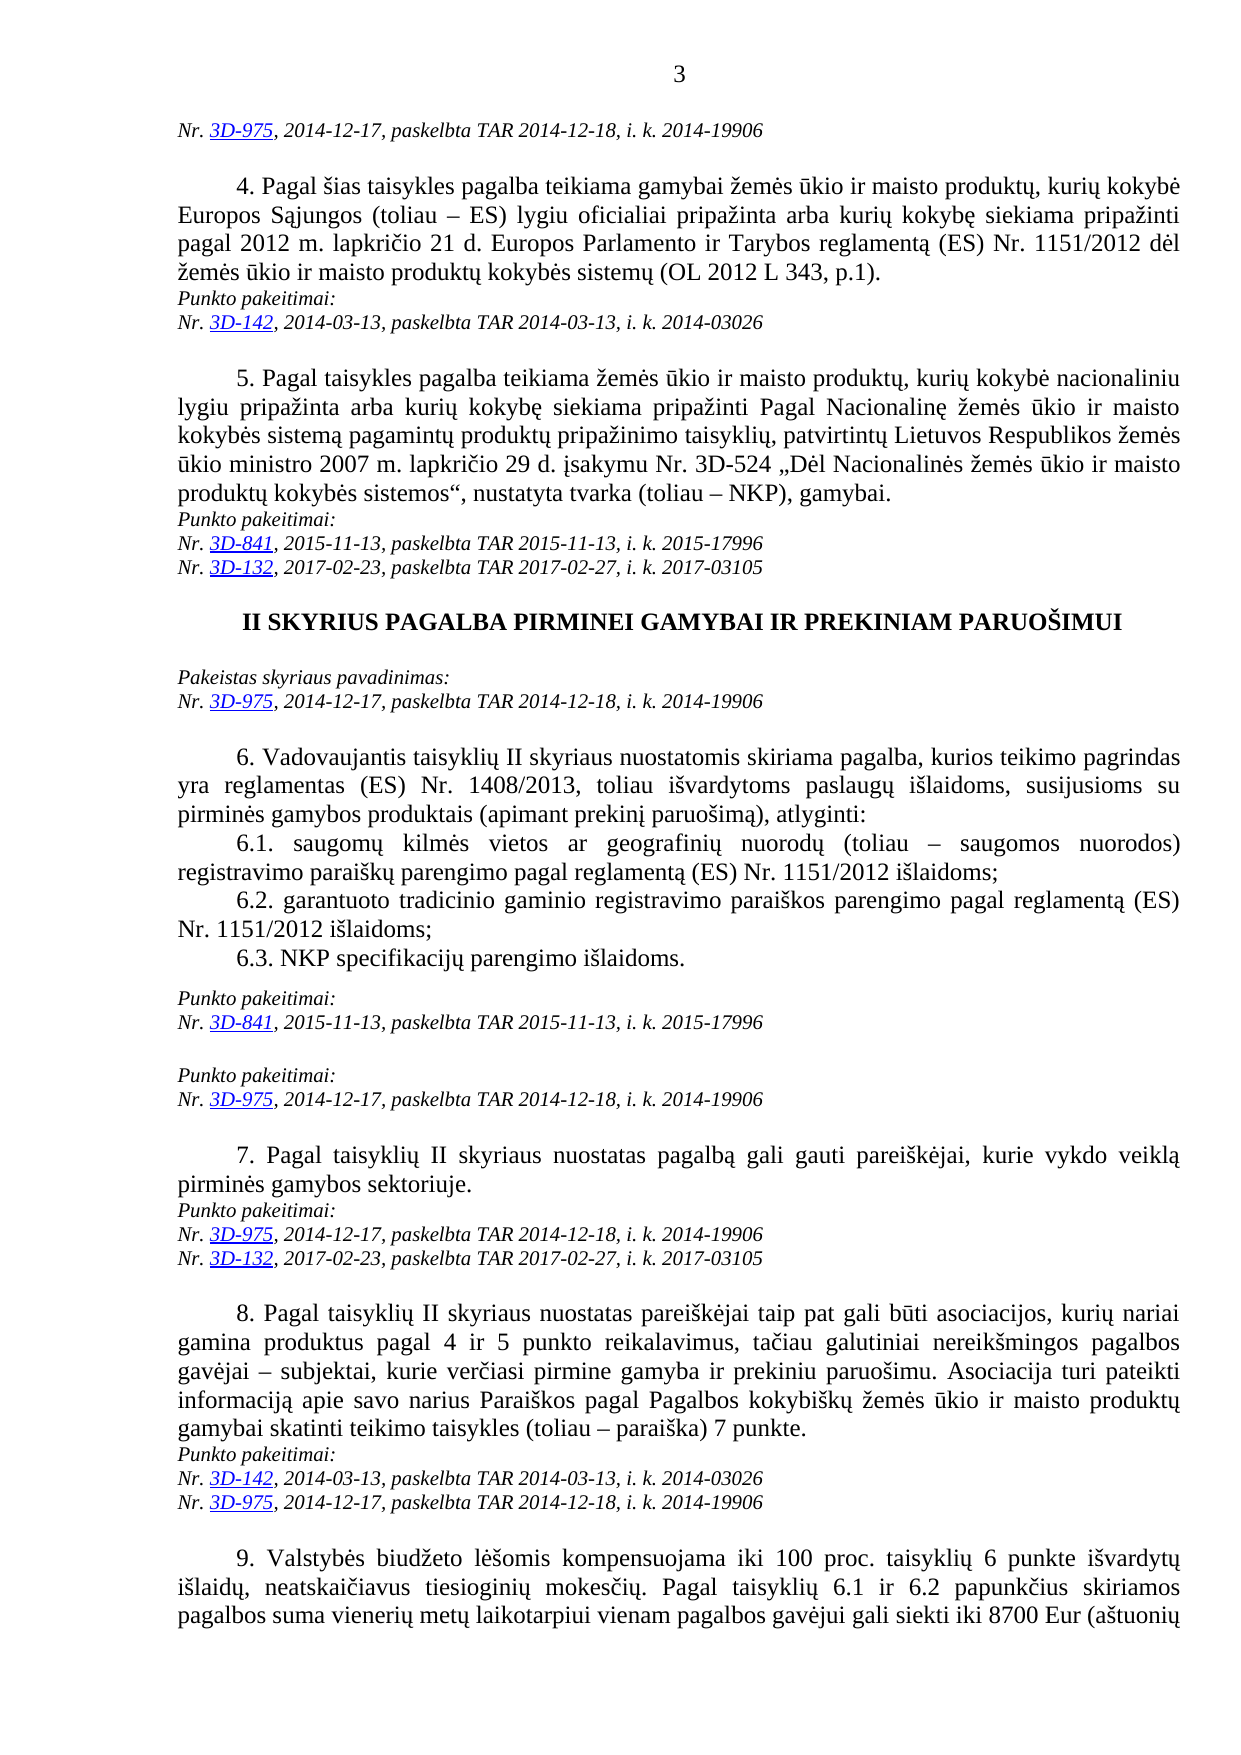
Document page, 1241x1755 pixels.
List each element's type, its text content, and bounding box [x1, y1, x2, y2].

text 8. Pagal taisyklių II skyriaus nuostatas pareiškėjai taip pat gali būti asociacijos, kurių nariai gamina produktus pagal 4 ir 5 punkto reikalavimus, tačiau galutiniai nereikšmingos pagalbos gavėjai – subjektai, kurie verčiasi pirmine gamyba ir prekiniu paruošimu. Asociacija turi pateikti informaciją apie savo narius Paraiškos pagal Pagalbos kokybiškų žemės ūkio ir maisto produktų gamybai skatinti teikimo taisykles (toliau – paraiška) 7 punkte. [177, 1298, 1181, 1442]
text Nr. 3D-132, 2017-02-23, paskelbta TAR 2017-02-27, i. k. 2017-03105 [177, 555, 1181, 579]
text 5. Pagal taisykles pagalba teikiama žemės ūkio ir maisto produktų, kurių kokybė nacionaliniu lygiu pripažinta arba kurių kokybę siekiama pripažinti Pagal Nacionalinę žemės ūkio ir maisto kokybės sistemą pagamintų produktų pripažinimo taisyklių, patvirtintų Lietuvos Respublikos žemės ūkio ministro 2007 m. lapkričio 29 d. įsakymu Nr. 3D-524 „Dėl Nacionalinės žemės ūkio ir maisto produktų kokybės sistemos“, nustatyta tvarka (toliau – NKP), gamybai. [177, 363, 1181, 507]
text Nr. 3D-132, 2017-02-23, paskelbta TAR 2017-02-27, i. k. 2017-03105 [177, 1246, 1181, 1270]
text Nr. 3D-975, 2014-12-17, paskelbta TAR 2014-12-18, i. k. 2014-19906 [177, 689, 1181, 713]
text Punkto pakeitimai: [177, 286, 1181, 310]
text Nr. 3D-841, 2015-11-13, paskelbta TAR 2015-11-13, i. k. 2015-17996 [177, 531, 1181, 555]
text 6.3. NKP specifikacijų parengimo išlaidoms. [177, 943, 1181, 972]
text 6. Vadovaujantis taisyklių II skyriaus nuostatomis skiriama pagalba, kurios teikimo pagrindas yra reglamentas (ES) Nr. 1408/2013, toliau išvardytoms paslaugų išlaidoms, susijusioms su pirminės gamybos produktais (apimant prekinį paruošimą), atlyginti: [177, 742, 1181, 828]
text Nr. 3D-142, 2014-03-13, paskelbta TAR 2014-03-13, i. k. 2014-03026 [177, 1466, 1181, 1490]
text Punkto pakeitimai: [177, 507, 1181, 531]
text Nr. 3D-975, 2014-12-17, paskelbta TAR 2014-12-18, i. k. 2014-19906 [177, 1490, 1181, 1514]
text Nr. 3D-841, 2015-11-13, paskelbta TAR 2015-11-13, i. k. 2015-17996 [177, 1010, 1181, 1034]
text Pakeistas skyriaus pavadinimas: [177, 665, 1181, 689]
text II SKYRIUS PAGALBA PIRMINEI GAMYBAI IR PREKINIAM PARUOŠIMUI [177, 607, 1181, 636]
text Punkto pakeitimai: [177, 1442, 1181, 1466]
text Punkto pakeitimai: [177, 1197, 1181, 1222]
text Nr. 3D-975, 2014-12-17, paskelbta TAR 2014-12-18, i. k. 2014-19906 [177, 1087, 1181, 1111]
text 9. Valstybės biudžeto lėšomis kompensuojama iki 100 proc. taisyklių 6 punkte išvardytų išlaidų, neatskaičiavus tiesioginių mokesčių. Pagal taisyklių 6.1 ir 6.2 papunkčius skiriamos pagalbos suma vienerių metų laikotarpiui vienam pagalbos gavėjui gali siekti iki 8700 Eur (aštuonių [177, 1543, 1181, 1629]
text Punkto pakeitimai: [177, 1063, 1181, 1087]
text Punkto pakeitimai: [177, 986, 1181, 1010]
text 6.1. saugomų kilmės vietos ar geografinių nuorodų (toliau – saugomos nuorodos) registravimo paraiškų parengimo pagal reglamentą (ES) Nr. 1151/2012 išlaidoms; [177, 828, 1181, 886]
text Nr. 3D-142, 2014-03-13, paskelbta TAR 2014-03-13, i. k. 2014-03026 [177, 310, 1181, 334]
text 6.2. garantuoto tradicinio gaminio registravimo paraiškos parengimo pagal reglamentą (ES) Nr. 1151/2012 išlaidoms; [177, 886, 1181, 943]
text 4. Pagal šias taisykles pagalba teikiama gamybai žemės ūkio ir maisto produktų, kurių kokybė Europos Sąjungos (toliau – ES) lygiu oficialiai pripažinta arba kurių kokybę siekiama pripažinti pagal 2012 m. lapkričio 21 d. Europos Parlamento ir Tarybos reglamentą (ES) Nr. 1151/2012 dėl žemės ūkio ir maisto produktų kokybės sistemų (OL 2012 L 343, p.1). [177, 171, 1181, 286]
text Nr. 3D-975, 2014-12-17, paskelbta TAR 2014-12-18, i. k. 2014-19906 [177, 1222, 1181, 1246]
text 7. Pagal taisyklių II skyriaus nuostatas pagalbą gali gauti pareiškėjai, kurie vykdo veiklą pirminės gamybos sektoriuje. [177, 1140, 1181, 1197]
text Nr. 3D-975, 2014-12-17, paskelbta TAR 2014-12-18, i. k. 2014-19906 [177, 118, 1181, 142]
